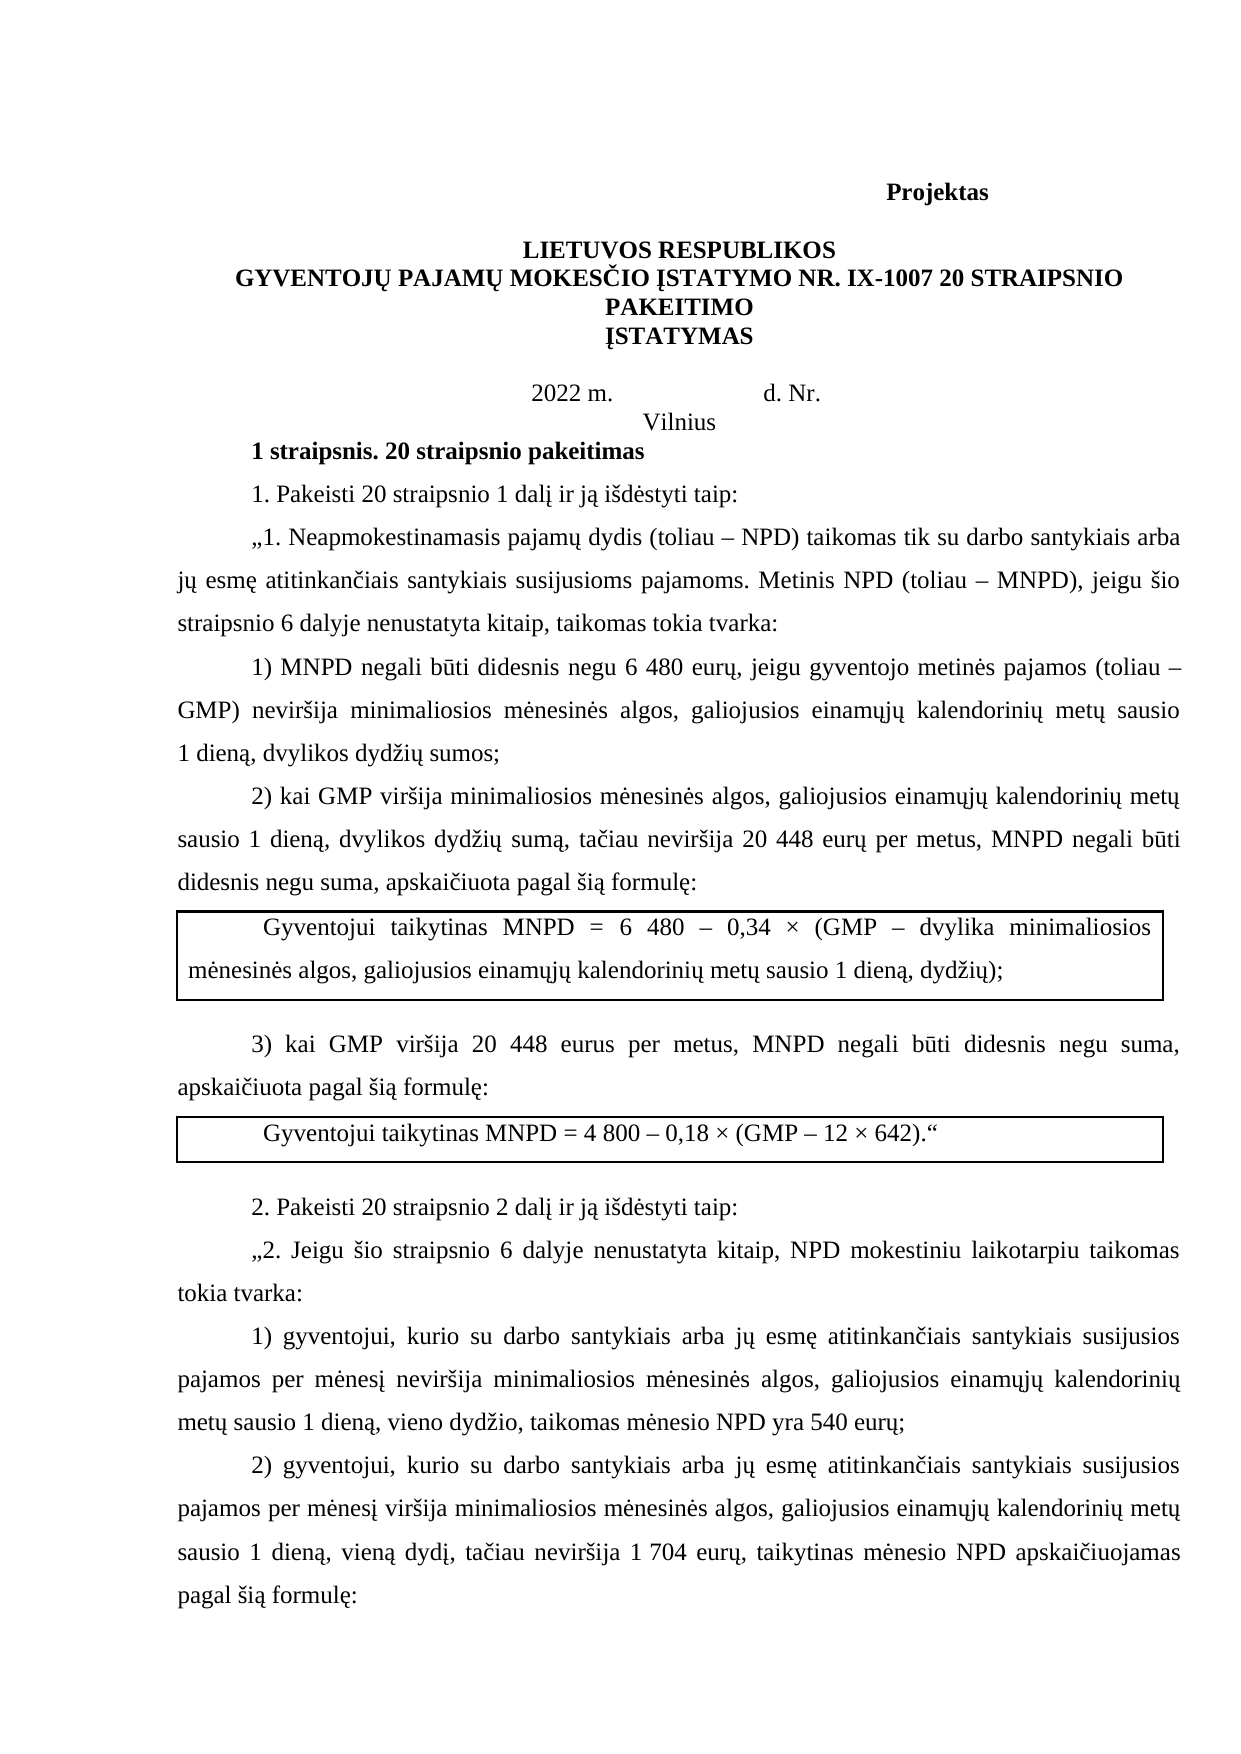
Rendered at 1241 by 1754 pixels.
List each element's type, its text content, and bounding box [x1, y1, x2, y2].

text 1) MNPD negali būti didesnis negu 6 480 eurų, jeigu gyventojo metinės pajamos (toliau – GMP) neviršija minimaliosios mėnesinės algos, galiojusios einamųjų kalendorinių metų sausio 1 dieną, dvylikos dydžių sumos; [177, 652, 1181, 767]
table_header Gyventojui taikytinas MNPD = 6 480 – 0,34 × (GMP – dvylika minimaliosios mėnesinės algos, galiojusios einamųjų kalendorinių metų sausio 1 dieną, dydžių); [178, 913, 1162, 998]
text ĮSTATYMAS [177, 321, 1181, 350]
text 3) kai GMP viršija 20 448 eurus per metus, MNPD negali būti didesnis negu suma, apskaičiuota pagal šią formulę: [177, 1029, 1181, 1101]
text 2. Pakeisti 20 straipsnio 2 dalį ir ją išdėstyti taip: [177, 1192, 1181, 1220]
text Vilnius [177, 407, 1181, 436]
text 2) kai GMP viršija minimaliosios mėnesinės algos, galiojusios einamųjų kalendorinių metų sausio 1 dieną, dvylikos dydžių sumą, tačiau neviršija 20 448 eurų per metus, MNPD negali būti didesnis negu suma, apskaičiuota pagal šią formulę: [177, 781, 1181, 896]
text 1. Pakeisti 20 straipsnio 1 dalį ir ją išdėstyti taip: [177, 479, 1181, 508]
text 2022 m. d. Nr. [177, 378, 1181, 407]
text LIETUVOS RESPUBLIKOS [177, 235, 1181, 263]
text GYVENTOJŲ PAJAMŲ MOKESČIO ĮSTATYMO NR. IX-1007 20 STRAIPSNIO PAKEITIMO [177, 263, 1181, 321]
table_header Gyventojui taikytinas MNPD = 4 800 – 0,18 × (GMP – 12 × 642).“ [178, 1118, 1162, 1161]
text projektas [886, 177, 1181, 206]
text 1 straipsnis. 20 straipsnio pakeitimas [177, 436, 1181, 465]
text „2. Jeigu šio straipsnio 6 dalyje nenustatyta kitaip, NPD mokestiniu laikotarpiu taikomas tokia tvarka: [177, 1235, 1181, 1307]
text 1) gyventojui, kurio su darbo santykiais arba jų esmę atitinkančiais santykiais susijusios pajamos per mėnesį neviršija minimaliosios mėnesinės algos, galiojusios einamųjų kalendorinių metų sausio 1 dieną, vieno dydžio, taikomas mėnesio NPD yra 540 eurų; [177, 1321, 1181, 1436]
text „1. Neapmokestinamasis pajamų dydis (toliau – NPD) taikomas tik su darbo santykiais arba jų esmę atitinkančiais santykiais susijusioms pajamoms. Metinis NPD (toliau – MNPD), jeigu šio straipsnio 6 dalyje nenustatyta kitaip, taikomas tokia tvarka: [177, 522, 1181, 637]
text 2) gyventojui, kurio su darbo santykiais arba jų esmę atitinkančiais santykiais susijusios pajamos per mėnesį viršija minimaliosios mėnesinės algos, galiojusios einamųjų kalendorinių metų sausio 1 dieną, vieną dydį, tačiau neviršija 1 704 eurų, taikytinas mėnesio NPD apskaičiuojamas pagal šią formulę: [177, 1450, 1181, 1608]
